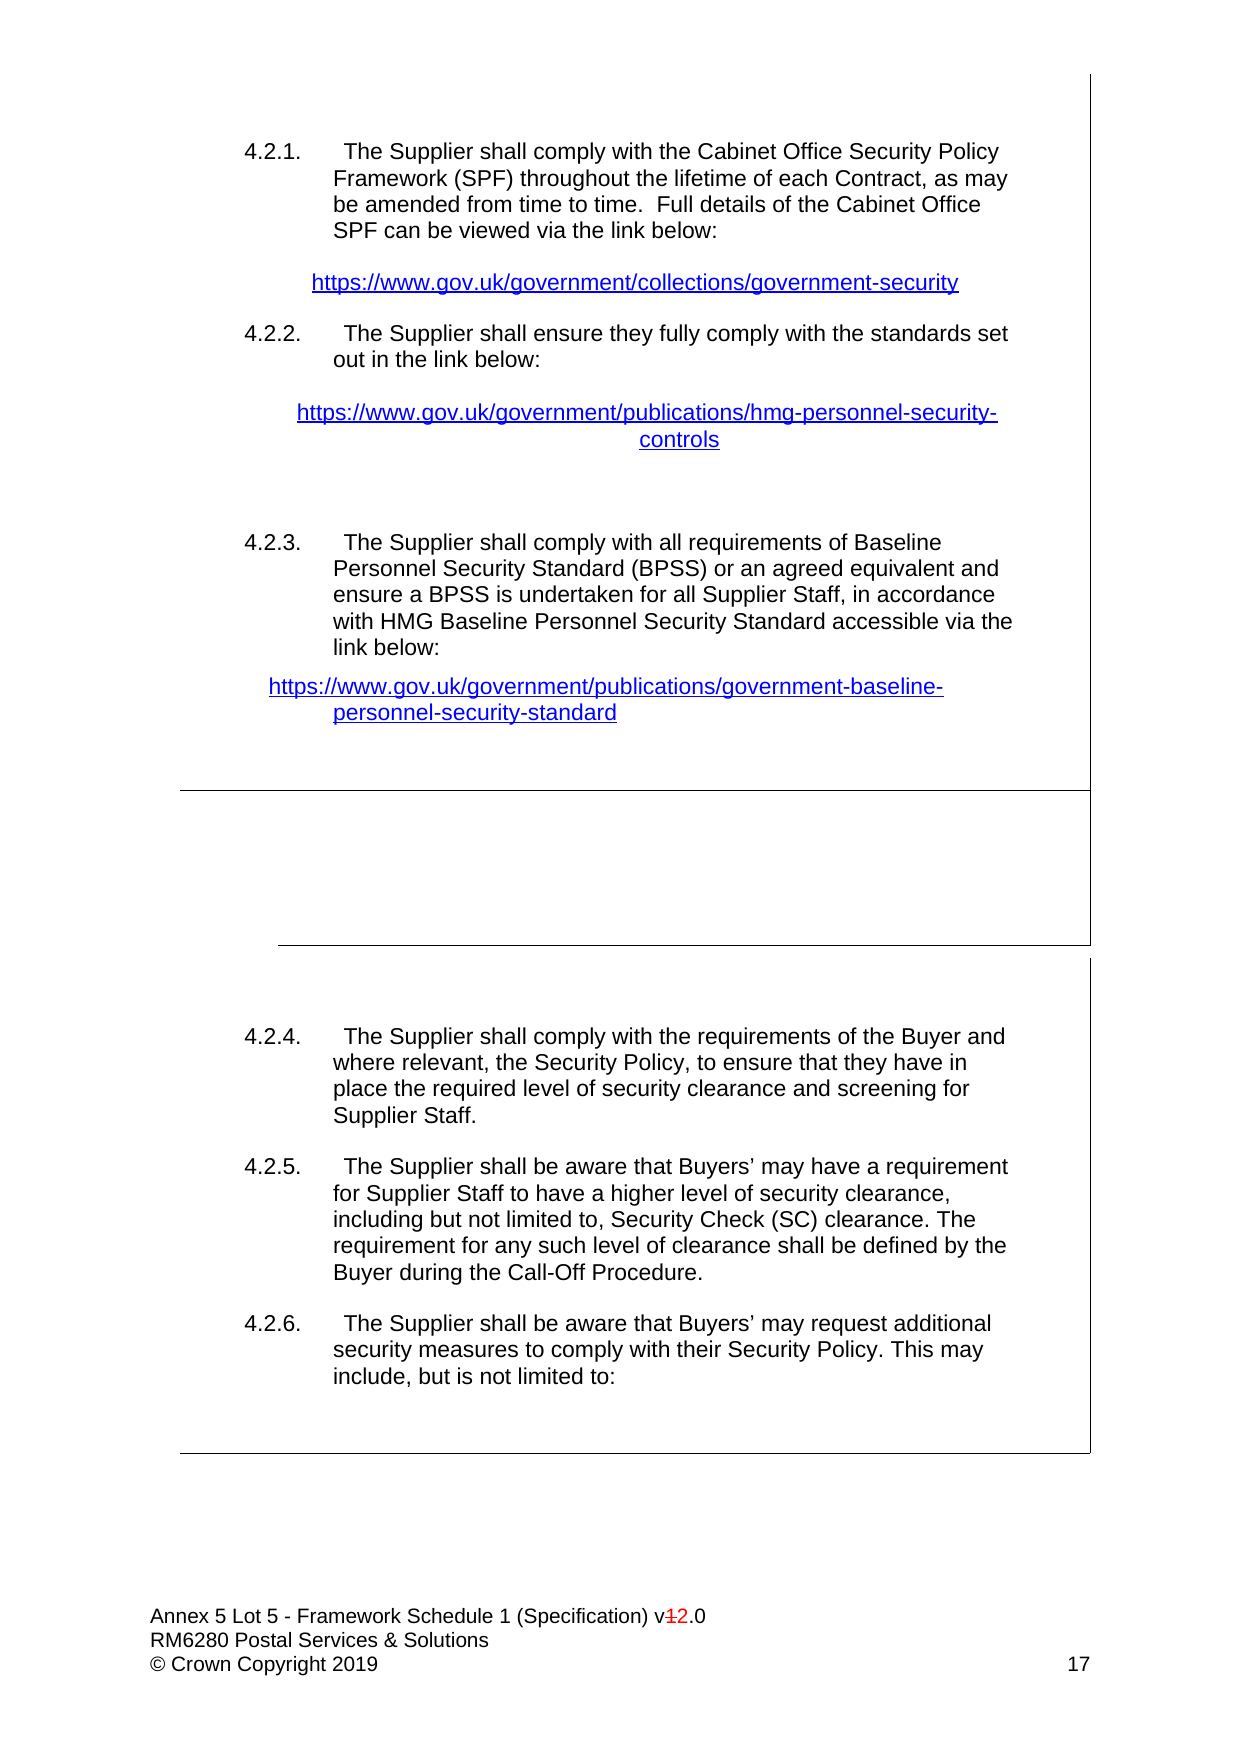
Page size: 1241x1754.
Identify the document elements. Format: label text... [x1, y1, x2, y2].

list The Supplier shall comply with all requirements of Baseline Personnel Security Standard (BPSS) or an agreed equivalent and ensure a BPSS is undertaken for all Supplier Staff, in accordance with HMG Baseline Personnel Security Standard accessible via the link below: [179, 464, 1090, 608]
list The Supplier shall ensure they fully comply with the standards set out in the link below: [179, 256, 1090, 333]
text https://www.gov.uk/government/publications/hmg-personnel-security-controls [179, 333, 1090, 452]
list The Supplier shall be aware that Buyers’ may request additional security measures to comply with their Security Policy. This may include, but is not limited to: [179, 1245, 1090, 1453]
text https://www.gov.uk/government/collections/government-security [179, 204, 1090, 256]
text https://www.gov.uk/government/publications/government-baseline-personnel-security-standard [179, 608, 1090, 790]
list The Supplier shall be aware that Buyers’ may have a requirement for Supplier Staff to have a higher level of security clearance, including but not limited to, Security Check (SC) clearance. The requirement for any such level of clearance shall be defined by the Buyer during the Call-Off Procedure. [179, 1088, 1090, 1245]
list The Supplier shall comply with the requirements of the Buyer and where relevant, the Security Policy, to ensure that they have in place the required level of security clearance and screening for Supplier Staff. [179, 958, 1090, 1088]
list The Supplier shall comply with the Cabinet Office Security Policy Framework (SPF) throughout the lifetime of each Contract, as may be amended from time to time. Full details of the Cabinet Office SPF can be viewed via the link below: [179, 74, 1090, 204]
